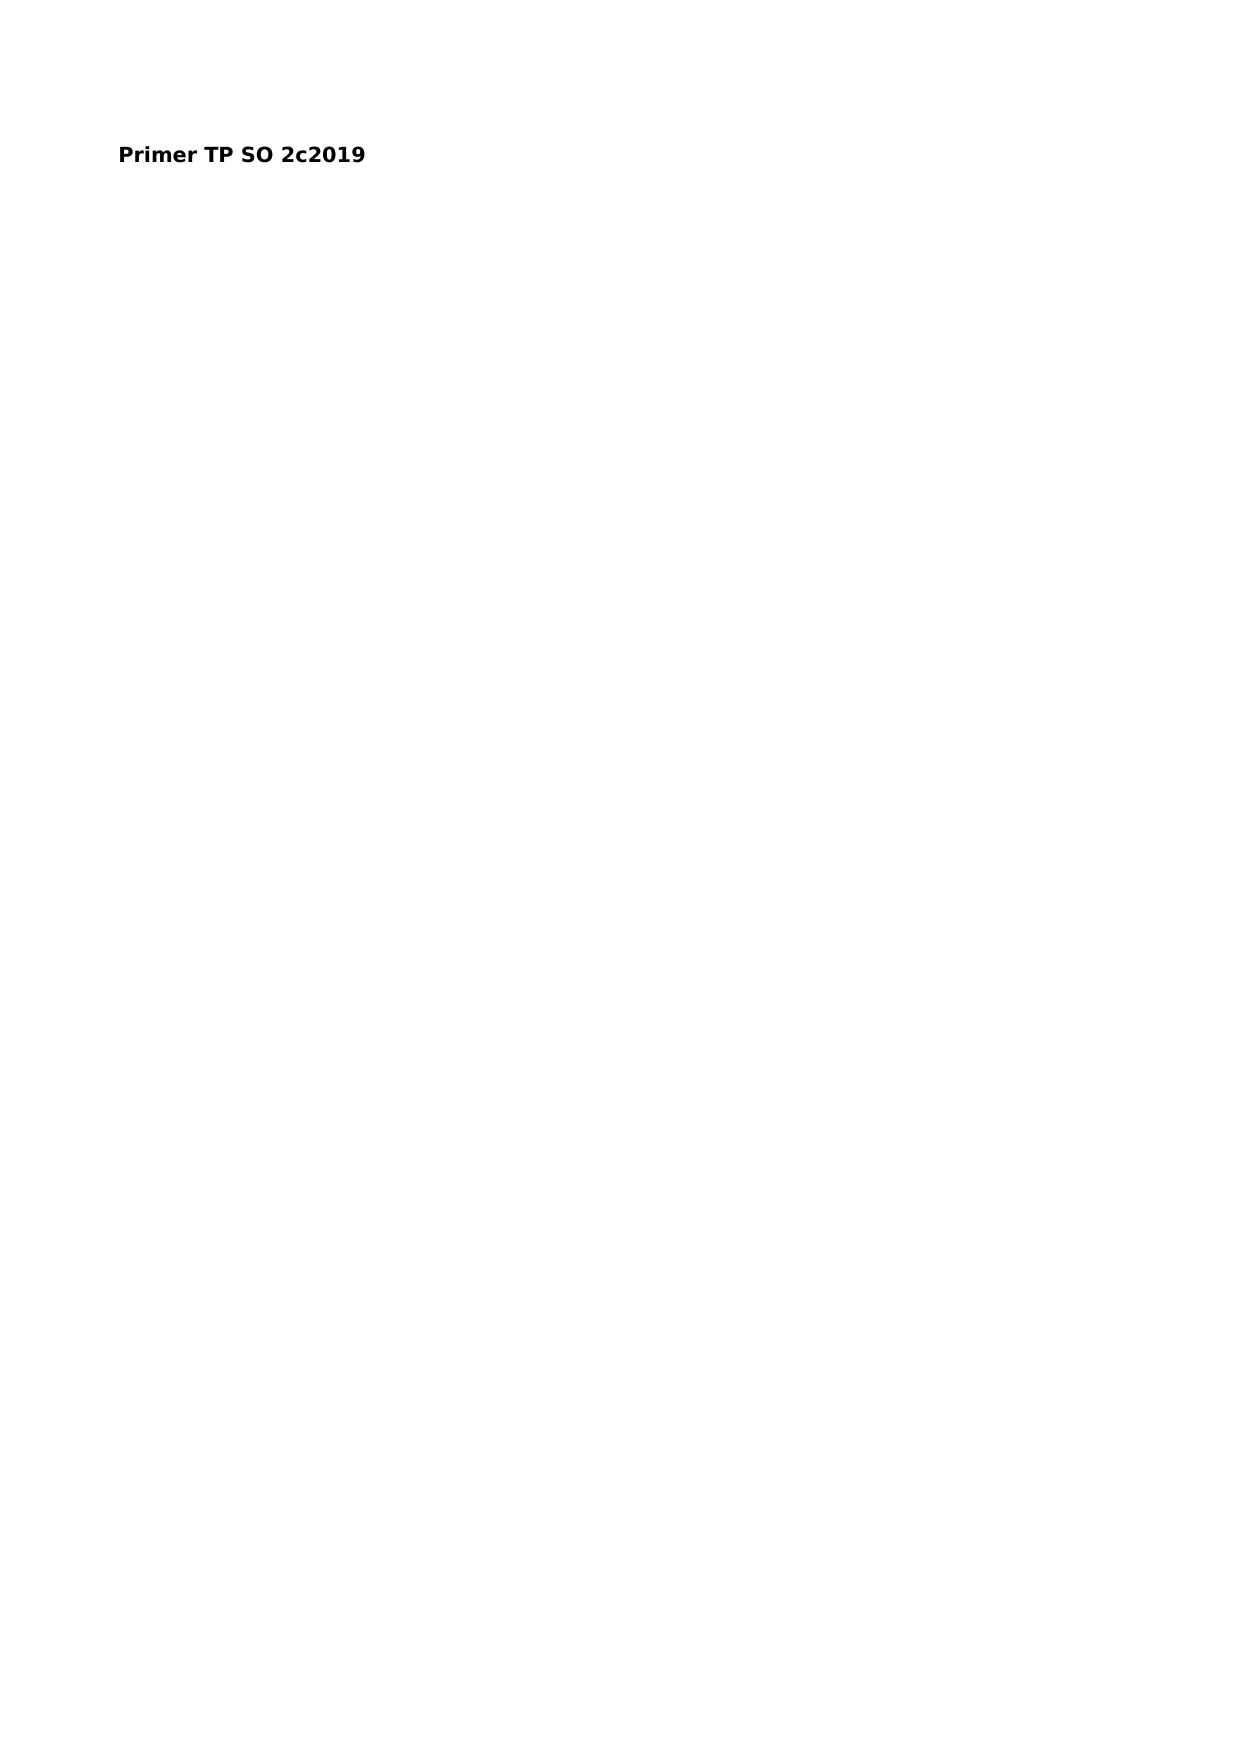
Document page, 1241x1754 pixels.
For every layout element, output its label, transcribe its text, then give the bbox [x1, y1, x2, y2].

subtitle Primer TP SO 2c2019 [118, 143, 1122, 167]
